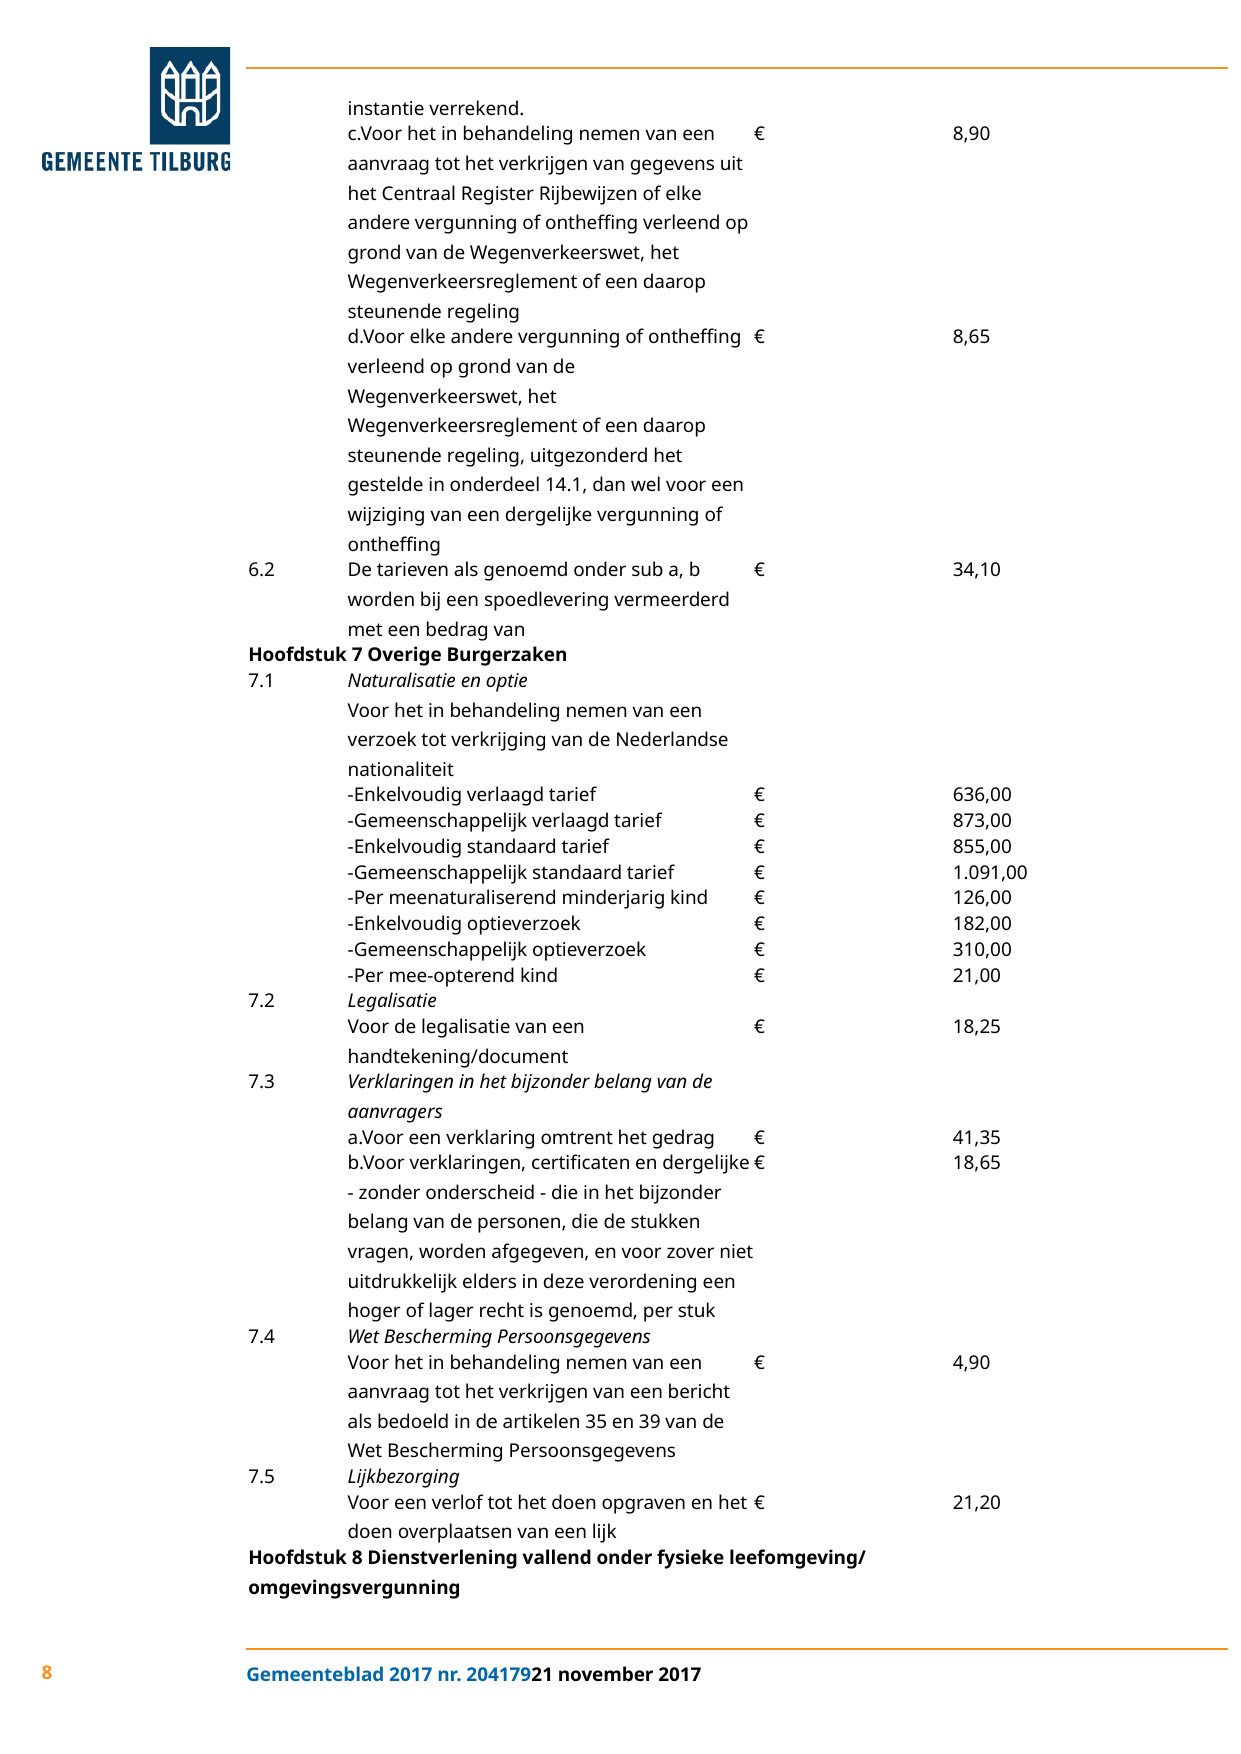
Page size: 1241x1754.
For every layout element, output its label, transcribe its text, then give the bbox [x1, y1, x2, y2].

table_cell 34,10 [953, 557, 1052, 641]
table_cell -Enkelvoudig verlaagd tarief [348, 782, 754, 807]
table_cell € [754, 557, 953, 641]
table_cell Voor een verlof tot het doen opgraven en het doen overplaatsen van een lijk [348, 1489, 754, 1544]
table_cell 182,00 [953, 910, 1052, 936]
table_cell [248, 1013, 347, 1068]
table_cell -Gemeenschappelijk optieverzoek [348, 936, 754, 962]
table_cell Voor de legalisatie van een handtekening/document [348, 1013, 754, 1068]
table_cell € [754, 1349, 953, 1463]
table_cell € [754, 782, 953, 807]
table_cell [248, 121, 347, 324]
table_cell 41,35 [953, 1124, 1052, 1149]
table_cell € [754, 1150, 953, 1323]
table_cell [953, 1069, 1052, 1124]
table_cell Naturalisatie en optie Voor het in behandeling nemen van een verzoek tot verkrijging van de Nederlandse nationaliteit [348, 667, 754, 782]
table_cell € [754, 936, 953, 962]
table_cell [754, 1323, 953, 1349]
table_cell -Per meenaturaliserend minderjarig kind [348, 885, 754, 910]
table_cell [754, 95, 953, 121]
table_cell -Enkelvoudig optieverzoek [348, 910, 754, 936]
table_cell [754, 1464, 953, 1489]
table_cell instantie verrekend. [348, 95, 754, 121]
table_cell [248, 808, 347, 833]
table_cell 8,65 [953, 324, 1052, 557]
table_cell [248, 1349, 347, 1463]
table_cell [248, 1124, 347, 1149]
table_cell -Gemeenschappelijk standaard tarief [348, 859, 754, 884]
table_cell 1.091,00 [953, 859, 1052, 884]
table_cell € [754, 859, 953, 884]
table_cell [248, 1150, 347, 1323]
table_cell 7.1 [248, 667, 347, 782]
table_cell [953, 667, 1052, 782]
table_cell -Per mee-opterend kind [348, 962, 754, 987]
table_cell € [754, 121, 953, 324]
table_cell [754, 1069, 953, 1124]
table_cell De tarieven als genoemd onder sub a, b worden bij een spoedlevering vermeerderd met een bedrag van [348, 557, 754, 641]
table_cell 21,00 [953, 962, 1052, 987]
table_cell 7.2 [248, 988, 347, 1013]
table_cell 636,00 [953, 782, 1052, 807]
table_cell a.Voor een verklaring omtrent het gedrag [348, 1124, 754, 1149]
table_cell € [754, 324, 953, 557]
table_cell Verklaringen in het bijzonder belang van de aanvragers [348, 1069, 754, 1124]
table_cell 4,90 [953, 1349, 1052, 1463]
table_cell Legalisatie [348, 988, 754, 1013]
table_cell [248, 962, 347, 987]
table_cell € [754, 833, 953, 859]
table_cell 7.4 [248, 1323, 347, 1349]
table_cell € [754, 1124, 953, 1149]
table_cell € [754, 808, 953, 833]
table_cell [248, 936, 347, 962]
table_cell -Gemeenschappelijk verlaagd tarief [348, 808, 754, 833]
table_cell 6.2 [248, 557, 347, 641]
table_cell [754, 988, 953, 1013]
table_cell [248, 910, 347, 936]
table_cell 8,90 [953, 121, 1052, 324]
table_cell -Enkelvoudig standaard tarief [348, 833, 754, 859]
table_cell b.Voor verklaringen, certificaten en dergelijke - zonder onderscheid - die in het bijzonder belang van de personen, die de stukken vragen, worden afgegeven, en voor zover niet uitdrukkelijk elders in deze verordening een hoger of lager recht is genoemd, per stuk [348, 1150, 754, 1323]
table_cell Voor het in behandeling nemen van een aanvraag tot het verkrijgen van een bericht als bedoeld in de artikelen 35 en 39 van de Wet Bescherming Persoonsgegevens [348, 1349, 754, 1463]
table_cell 18,25 [953, 1013, 1052, 1068]
table_cell [248, 782, 347, 807]
table_cell [248, 324, 347, 557]
table_cell 310,00 [953, 936, 1052, 962]
table_cell € [754, 1013, 953, 1068]
table_cell Lijkbezorging [348, 1464, 754, 1489]
table_cell 7.5 [248, 1464, 347, 1489]
table_cell [248, 859, 347, 884]
table_cell 7.3 [248, 1069, 347, 1124]
picture [41, 47, 231, 172]
table_cell [248, 95, 347, 121]
table_cell 855,00 [953, 833, 1052, 859]
table_cell [953, 1323, 1052, 1349]
table_cell [754, 667, 953, 782]
table_cell 126,00 [953, 885, 1052, 910]
table_cell Wet Bescherming Persoonsgegevens [348, 1323, 754, 1349]
table_cell [953, 1464, 1052, 1489]
table_cell € [754, 962, 953, 987]
table_cell 18,65 [953, 1150, 1052, 1323]
table_cell Hoofdstuk 7 Overige Burgerzaken [248, 641, 1052, 667]
table_cell [248, 885, 347, 910]
table_cell € [754, 910, 953, 936]
table_cell € [754, 1489, 953, 1544]
table_cell d.Voor elke andere vergunning of ontheffing verleend op grond van de Wegenverkeerswet, het Wegenverkeersreglement of een daarop steunende regeling, uitgezonderd het gestelde in onderdeel 14.1, dan wel voor een wijziging van een dergelijke vergunning of ontheffing [348, 324, 754, 557]
table_cell 873,00 [953, 808, 1052, 833]
table_cell [248, 1489, 347, 1544]
table_cell [953, 988, 1052, 1013]
table_cell € [754, 885, 953, 910]
table_cell [248, 833, 347, 859]
table_cell Hoofdstuk 8 Dienstverlening vallend onder fysieke leefomgeving/ omgevingsvergunning [248, 1545, 1052, 1600]
table_cell c.Voor het in behandeling nemen van een aanvraag tot het verkrijgen van gegevens uit het Centraal Register Rijbewijzen of elke andere vergunning of ontheffing verleend op grond van de Wegenverkeerswet, het Wegenverkeersreglement of een daarop steunende regeling [348, 121, 754, 324]
table_cell [953, 95, 1052, 121]
table_cell 21,20 [953, 1489, 1052, 1544]
